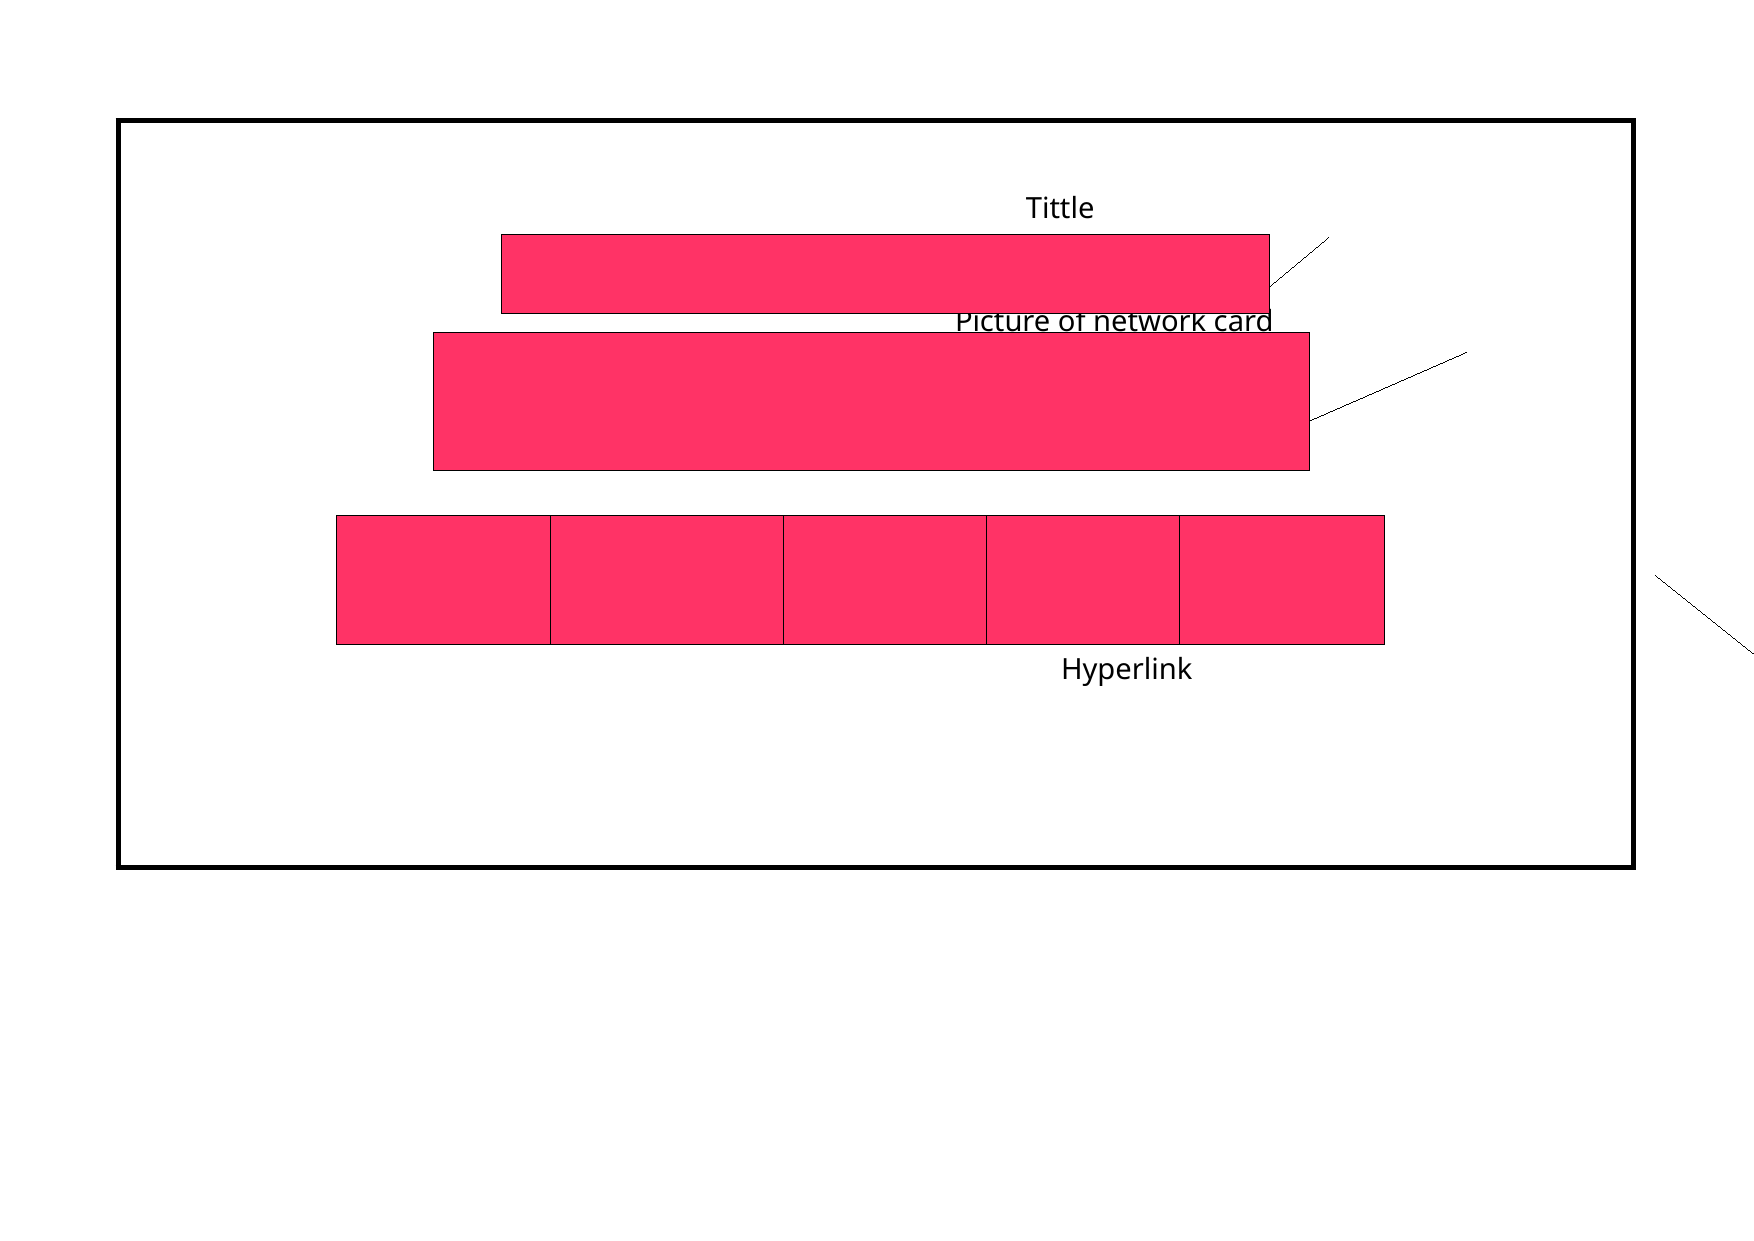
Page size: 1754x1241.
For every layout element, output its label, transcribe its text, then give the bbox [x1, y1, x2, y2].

table_header Tittle Picture of network card Hyperlink [121, 123, 1631, 865]
table_header [784, 516, 986, 644]
table_header [1180, 516, 1384, 644]
table_header [337, 516, 550, 644]
table_header [551, 516, 783, 644]
table_header [987, 516, 1179, 644]
